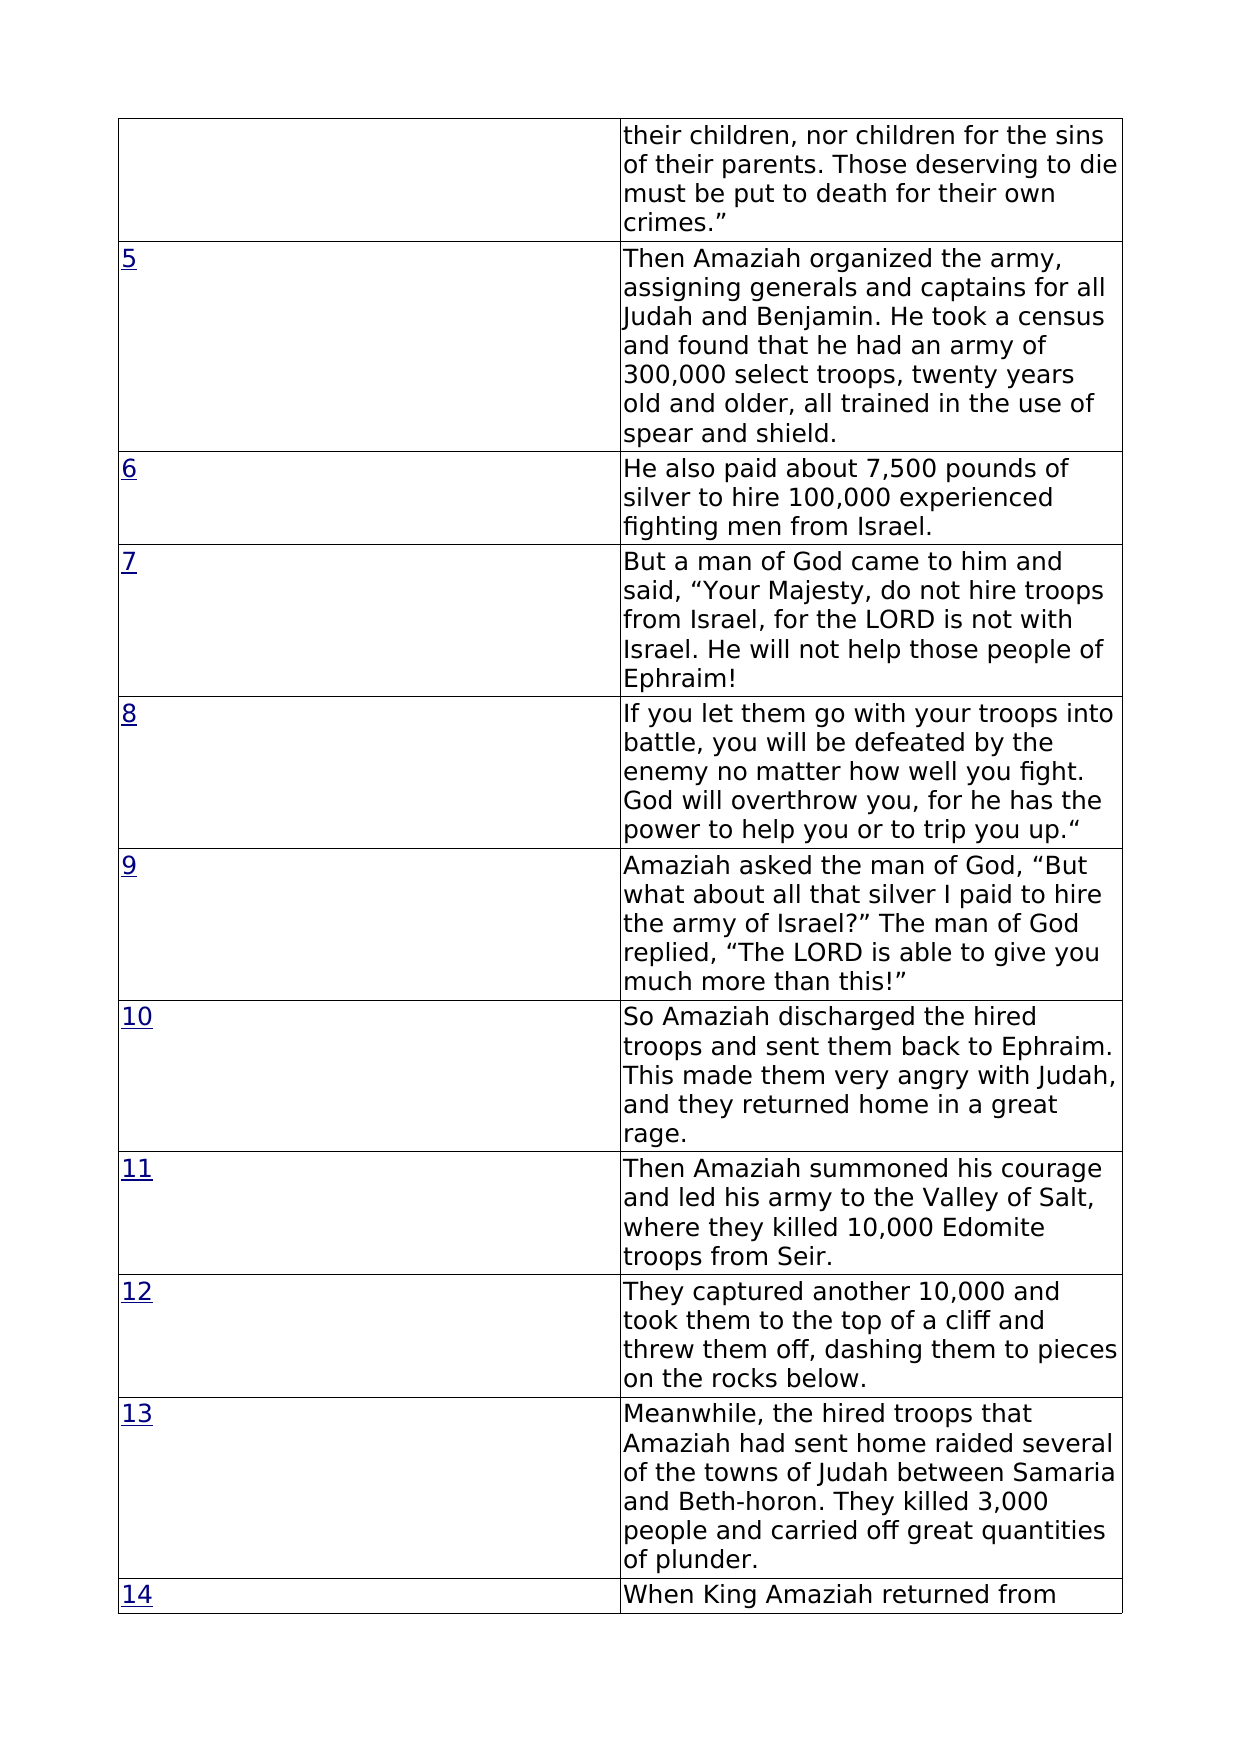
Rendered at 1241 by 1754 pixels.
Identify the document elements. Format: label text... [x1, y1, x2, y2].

table_cell Amaziah asked the man of God, “But what about all that silver I paid to hire the army of Israel?” The man of God replied, “The LORD is able to give you much more than this!” [621, 849, 1122, 999]
table_cell Then Amaziah summoned his courage and led his army to the Valley of Salt, where they killed 10,000 Edomite troops from Seir. [621, 1152, 1122, 1274]
table_cell 9 [119, 849, 620, 999]
table_cell 13 [119, 1398, 620, 1577]
table_cell 8 [119, 697, 620, 848]
table_cell He also paid about 7,500 pounds of silver to hire 100,000 experienced fighting men from Israel. [621, 452, 1122, 544]
table_cell 6 [119, 452, 620, 544]
table_cell Meanwhile, the hired troops that Amaziah had sent home raided several of the towns of Judah between Samaria and Beth-horon. They killed 3,000 people and carried off great quantities of plunder. [621, 1398, 1122, 1577]
table_cell [119, 119, 620, 241]
table_cell 11 [119, 1152, 620, 1274]
table_cell 7 [119, 545, 620, 696]
table_cell 10 [119, 1001, 620, 1151]
table_cell When King Amaziah returned from [621, 1579, 1122, 1613]
table_cell 5 [119, 242, 620, 451]
table_cell their children, nor children for the sins of their parents. Those deserving to die must be put to death for their own crimes.” [621, 119, 1122, 241]
table_cell But a man of God came to him and said, “Your Majesty, do not hire troops from Israel, for the LORD is not with Israel. He will not help those people of Ephraim! [621, 545, 1122, 696]
table_cell They captured another 10,000 and took them to the top of a cliff and threw them off, dashing them to pieces on the rocks below. [621, 1275, 1122, 1397]
table_cell 14 [119, 1579, 620, 1613]
table_cell If you let them go with your troops into battle, you will be defeated by the enemy no matter how well you fight. God will overthrow you, for he has the power to help you or to trip you up.“ [621, 697, 1122, 848]
table_cell So Amaziah discharged the hired troops and sent them back to Ephraim. This made them very angry with Judah, and they returned home in a great rage. [621, 1001, 1122, 1151]
table_cell 12 [119, 1275, 620, 1397]
table_cell Then Amaziah organized the army, assigning generals and captains for all Judah and Benjamin. He took a census and found that he had an army of 300,000 select troops, twenty years old and older, all trained in the use of spear and shield. [621, 242, 1122, 451]
